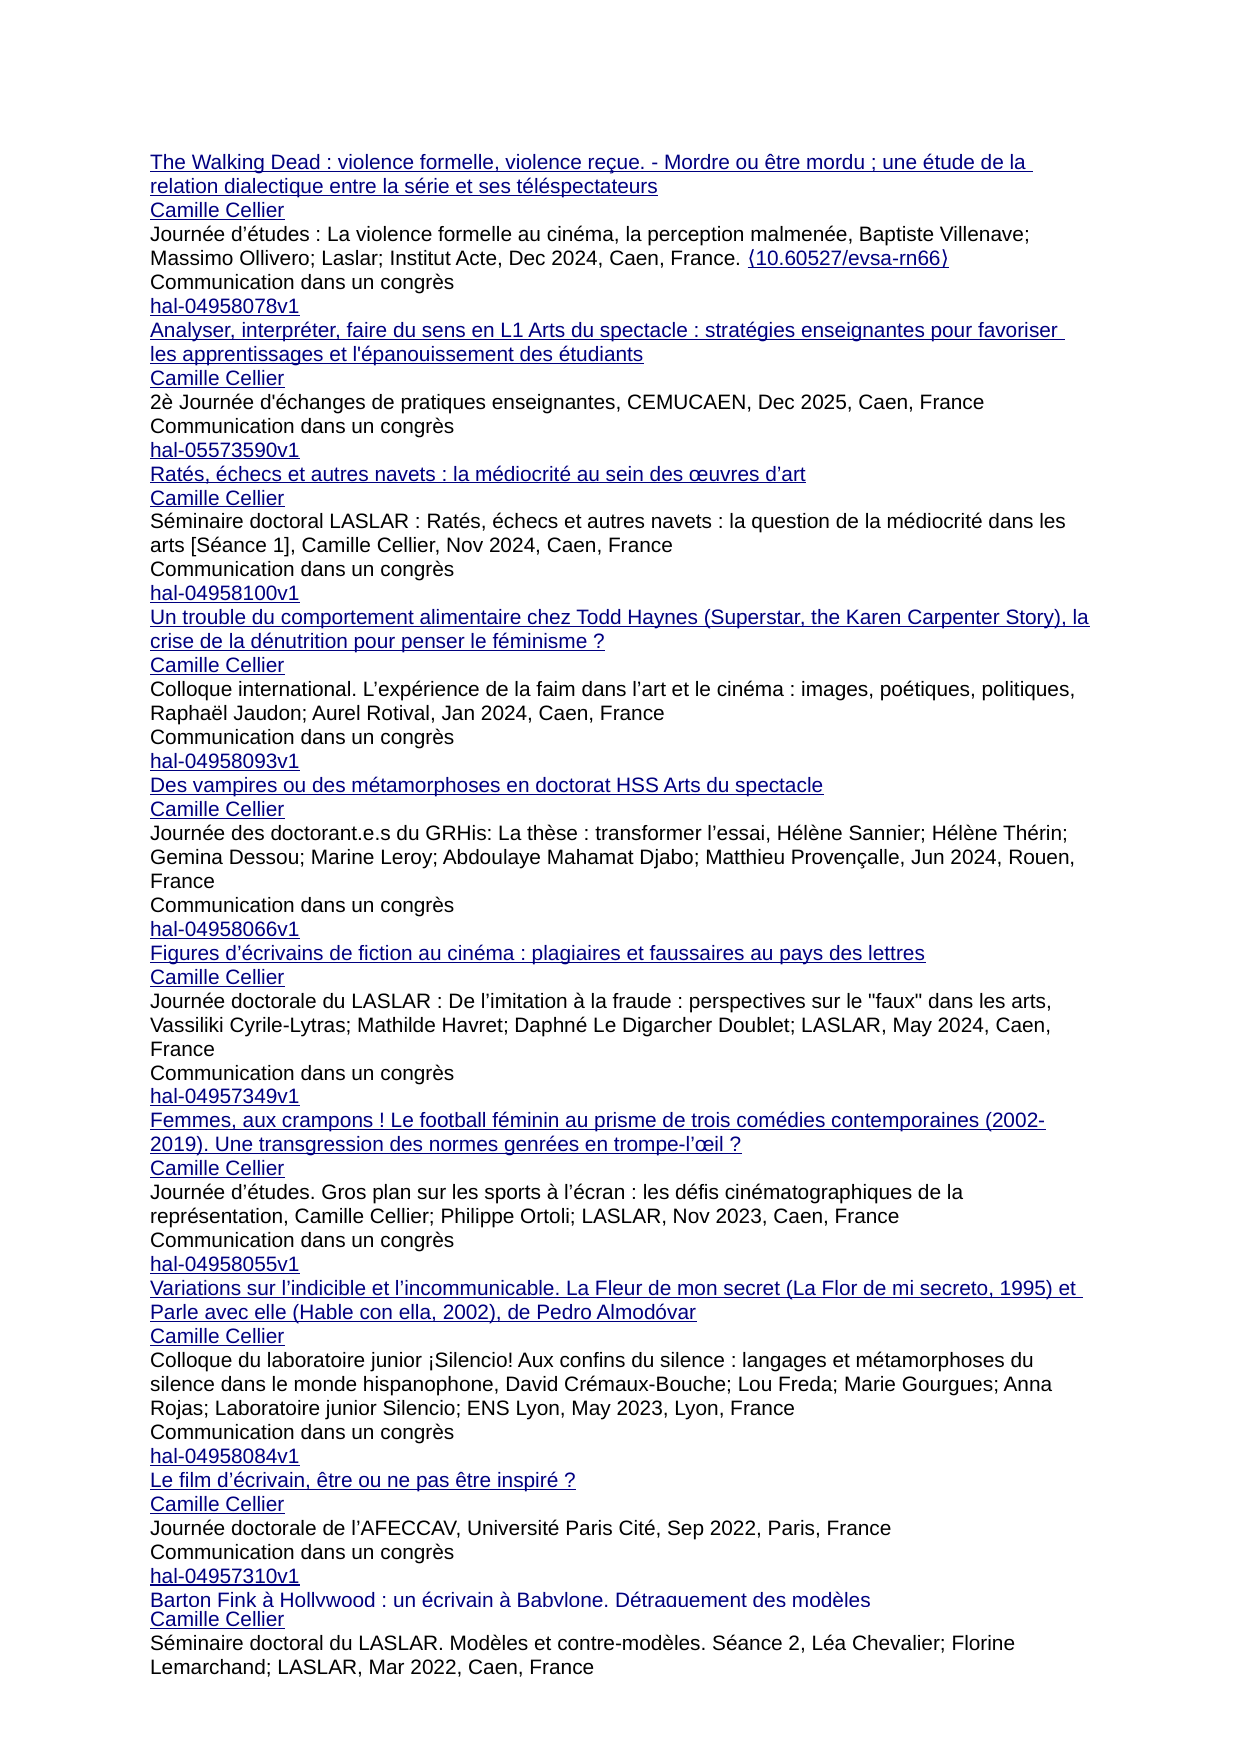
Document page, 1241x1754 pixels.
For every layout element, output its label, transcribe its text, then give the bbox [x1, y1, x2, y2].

table_cell Un trouble du comportement alimentaire chez Todd Haynes (Superstar, the Karen Carpenter Story), la [150, 605, 1090, 626]
table_cell The Walking Dead : violence formelle, violence reçue. - Mordre ou être mordu ; une étude de la relation dialectique entre la série et ses téléspectateurs Camille Cellier Journée d’études : La violence formelle au cinéma, la perception malmenée, Baptiste Villenave; Massimo Ollivero; Laslar; Institut Acte, Dec 2024, Caen, France. ⟨10.60527/evsa-rn66⟩ Communication dans un congrès hal-04958078v1 [150, 150, 1090, 318]
table_cell Femmes, aux crampons ! Le football féminin au prisme de trois comédies contemporaines (2002-2019). Une transgression des normes genrées en trompe-l’œil ? Camille Cellier Journée d’études. Gros plan sur les sports à l’écran : les défis cinématographiques de la représentation, Camille Cellier; Philippe Ortoli; LASLAR, Nov 2023, Caen, France Communication dans un congrès hal-04958055v1 [150, 1108, 1090, 1276]
table_cell Variations sur l’indicible et l’incommunicable. La Fleur de mon secret (La Flor de mi secreto, 1995) et Parle avec elle (Hable con ella, 2002), de Pedro Almodóvar Camille Cellier Colloque du laboratoire junior ¡Silencio! Aux confins du silence : langages et métamorphoses du silence dans le monde hispanophone, David Crémaux-Bouche; Lou Freda; Marie Gourgues; Anna Rojas; Laboratoire junior Silencio; ENS Lyon, May 2023, Lyon, France Communication dans un congrès hal-04958084v1 [150, 1276, 1090, 1468]
table_cell Le film d’écrivain, être ou ne pas être inspiré ? Camille Cellier Journée doctorale de l’AFECCAV, Université Paris Cité, Sep 2022, Paris, France Communication dans un congrès hal-04957310v1 [150, 1468, 1090, 1587]
table_cell Figures d’écrivains de fiction au cinéma : plagiaires et faussaires au pays des lettres Camille Cellier Journée doctorale du LASLAR : De l’imitation à la fraude : perspectives sur le "faux" dans les arts, Vassiliki Cyrile-Lytras; Mathilde Havret; Daphné Le Digarcher Doublet; LASLAR, May 2024, Caen, France Communication dans un congrès hal-04957349v1 [150, 941, 1090, 1108]
table_cell crise de la dénutrition pour penser le féminisme ? Camille Cellier Colloque international. L’expérience de la faim dans l’art et le cinéma : images, poétiques, politiques, Raphaël Jaudon; Aurel Rotival, Jan 2024, Caen, France Communication dans un congrès hal-04958093v1 [150, 627, 1090, 773]
table_cell Des vampires ou des métamorphoses en doctorat HSS Arts du spectacle Camille Cellier Journée des doctorant.e.s du GRHis: La thèse : transformer l’essai, Hélène Sannier; Hélène Thérin; Gemina Dessou; Marine Leroy; Abdoulaye Mahamat Djabo; Matthieu Provençalle, Jun 2024, Rouen, France Communication dans un congrès hal-04958066v1 [150, 773, 1090, 941]
table_cell Ratés, échecs et autres navets : la médiocrité au sein des œuvres d’art Camille Cellier Séminaire doctoral LASLAR : Ratés, échecs et autres navets : la question de la médiocrité dans les arts [Séance 1], Camille Cellier, Nov 2024, Caen, France Communication dans un congrès hal-04958100v1 [150, 461, 1090, 605]
table_cell Barton Fink à Hollywood : un écrivain à Babylone. Détraquement des modèles Camille Cellier Séminaire doctoral du LASLAR. Modèles et contre-modèles. Séance 2, Léa Chevalier; Florine Lemarchand; LASLAR, Mar 2022, Caen, France [150, 1588, 1090, 1679]
table_cell Analyser, interpréter, faire du sens en L1 Arts du spectacle : stratégies enseignantes pour favoriser les apprentissages et l'épanouissement des étudiants Camille Cellier 2è Journée d'échanges de pratiques enseignantes, CEMUCAEN, Dec 2025, Caen, France Communication dans un congrès hal-05573590v1 [150, 318, 1090, 461]
